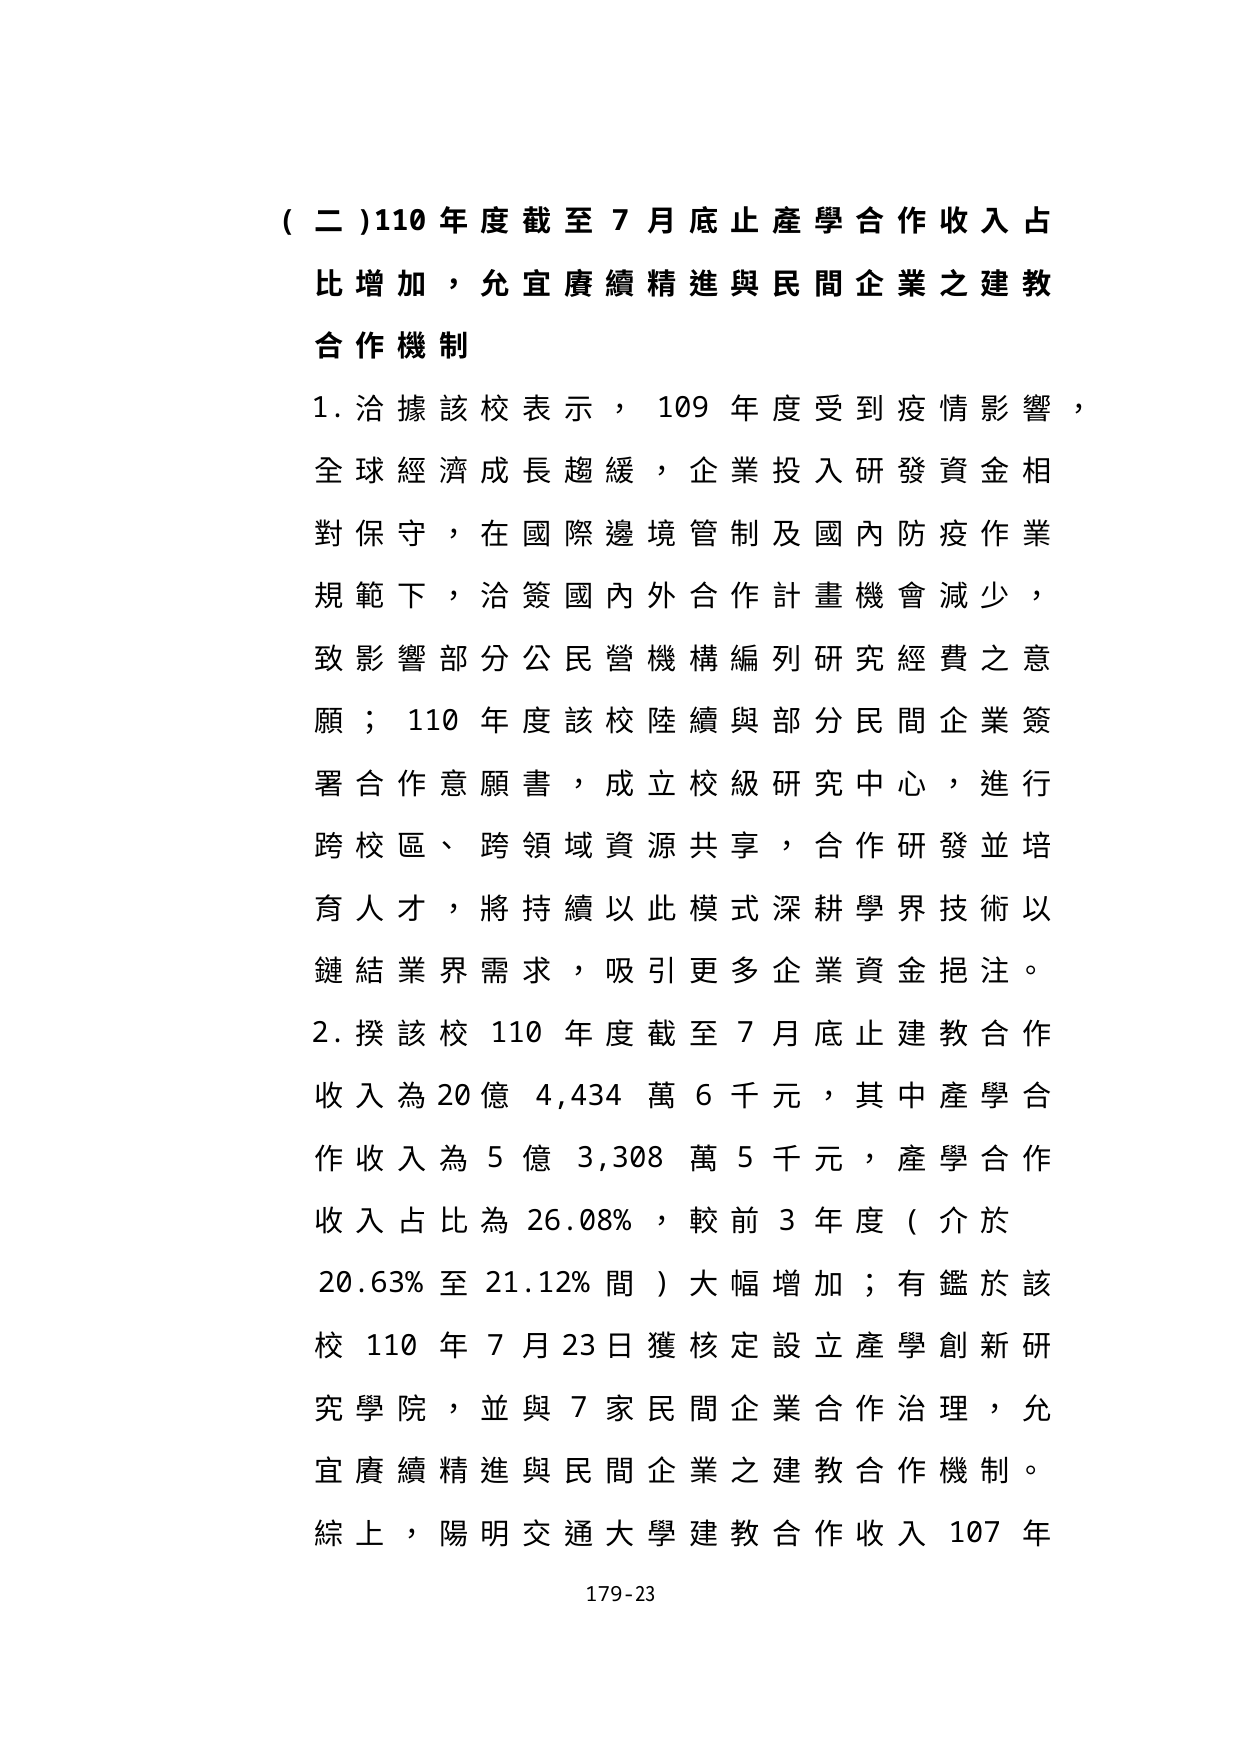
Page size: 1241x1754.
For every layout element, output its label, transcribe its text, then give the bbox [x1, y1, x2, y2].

text 2.揆該校110年度截至7月底止建教合作收入為20億4,434萬6千元，其中產學合作收入為5億3,308萬5千元，產學合作收入占比為26.08%，較前3年度(介於20.63%至21.12%間)大幅增加；有鑑於該校110年7月23日獲核定設立產學創新研究學院，並與7家民間企業合作治理，允宜賡續精進與民間企業之建教合作機制。 [271, 990, 1058, 1490]
text 1.洽據該校表示，109年度受到疫情影響，全球經濟成長趨緩，企業投入研發資金相對保守，在國際邊境管制及國內防疫作業規範下，洽簽國內外合作計畫機會減少，致影響部分公民營機構編列研究經費之意願；110年度該校陸續與部分民間企業簽署合作意願書，成立校級研究中心，進行跨校區、跨領域資源共享，合作研發並培育人才，將持續以此模式深耕學界技術以鏈結業界需求，吸引更多企業資金挹注。 [271, 365, 1058, 990]
text (二)110年度截至7月底止產學合作收入占比增加，允宜賡續精進與民間企業之建教合作機制 [242, 177, 1058, 365]
text 綜上，陽明交通大學建教合作收入107年 [242, 1490, 1058, 1552]
